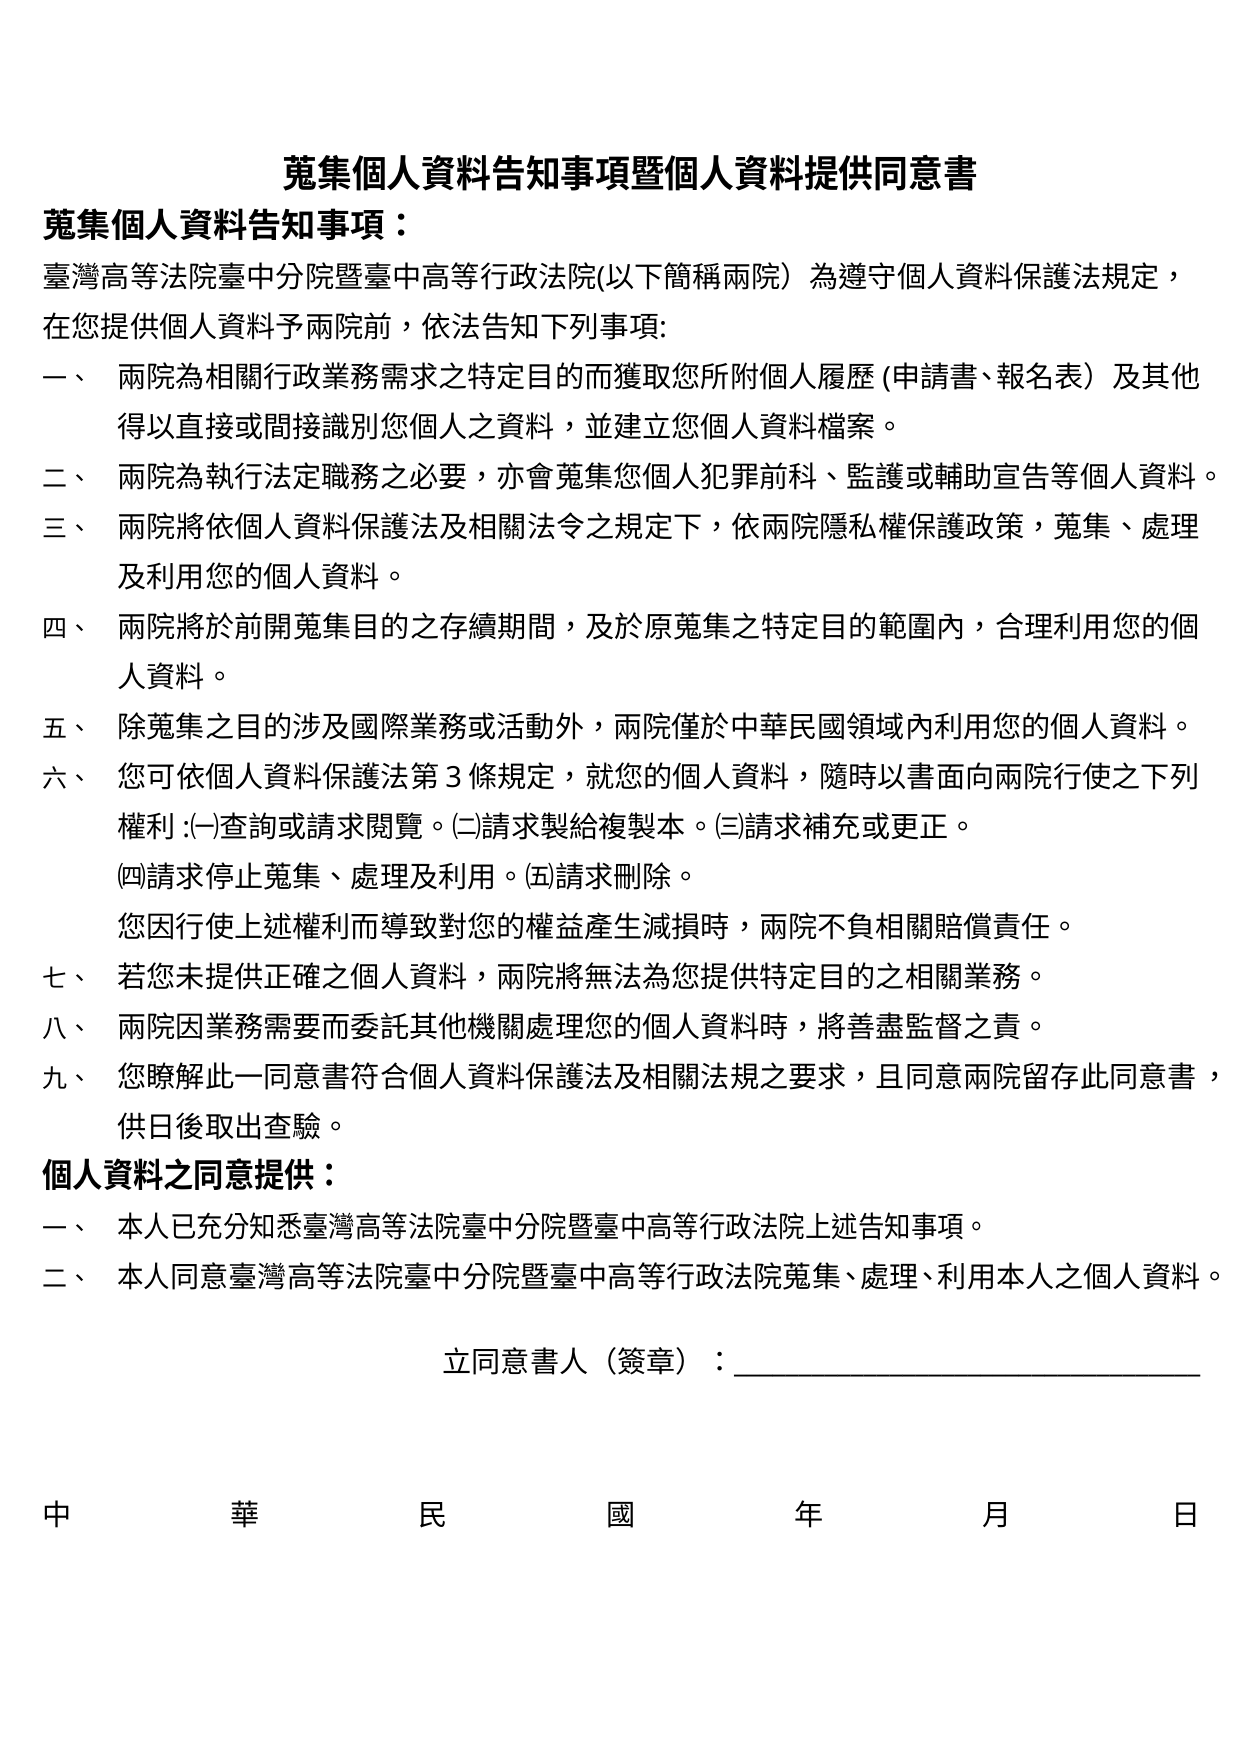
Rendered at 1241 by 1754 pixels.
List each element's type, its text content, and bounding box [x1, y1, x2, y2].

list 本人已充分知悉臺灣高等法院臺中分院暨臺中高等行政法院上述告知事項。 [42, 1198, 1200, 1248]
text 中華民國年月日 [42, 1485, 1200, 1535]
list 若您未提供正確之個人資料，兩院將無法為您提供特定目的之相關業務。 [42, 948, 1200, 998]
list 兩院將於前開蒐集目的之存續期間，及於原蒐集之特定目的範圍內，合理利用您的個人資料。 [42, 598, 1200, 698]
list 兩院為相關行政業務需求之特定目的而獲取您所附個人履歷 (申請書、報名表）及其他得以直接或間接識別您個人之資料，並建立您個人資料檔案。 [42, 348, 1200, 448]
text 蒐集個人資料告知事項暨個人資料提供同意書 [42, 148, 1200, 198]
list 兩院因業務需要而委託其他機關處理您的個人資料時，將善盡監督之責。 [42, 998, 1200, 1048]
list 您瞭解此一同意書符合個人資料保護法及相關法規之要求，且同意兩院留存此同意書，供日後取出查驗。 [42, 1048, 1200, 1148]
text 蒐集個人資料告知事項： [42, 198, 1200, 248]
list 您可依個人資料保護法第3條規定，就您的個人資料，隨時以書面向兩院行使之下列權利 :㈠查詢或請求閱覽。㈡請求製給複製本。㈢請求補充或更正。 [42, 748, 1200, 848]
text 立同意書人（簽章）：____________________________________ [42, 1298, 1200, 1391]
list 兩院將依個人資料保護法及相關法令之規定下，依兩院隱私權保護政策，蒐集、處理及利用您的個人資料。 [42, 498, 1200, 598]
text ㈣請求停止蒐集、處理及利用。㈤請求刪除。 [117, 848, 1200, 898]
text 您因行使上述權利而導致對您的權益產生減損時，兩院不負相關賠償責任。 [117, 898, 1200, 948]
list 除蒐集之目的涉及國際業務或活動外，兩院僅於中華民國領域內利用您的個人資料。 [42, 698, 1200, 748]
text 臺灣高等法院臺中分院暨臺中高等行政法院(以下簡稱兩院）為遵守個人資料保護法規定，在您提供個人資料予兩院前，依法告知下列事項: [42, 248, 1200, 348]
list 兩院為執行法定職務之必要，亦會蒐集您個人犯罪前科、監護或輔助宣告等個人資料。 [42, 448, 1200, 498]
text 個人資料之同意提供： [42, 1148, 1200, 1198]
list 本人同意臺灣高等法院臺中分院暨臺中高等行政法院蒐集、處理、利用本人之個人資料。 [42, 1248, 1200, 1298]
